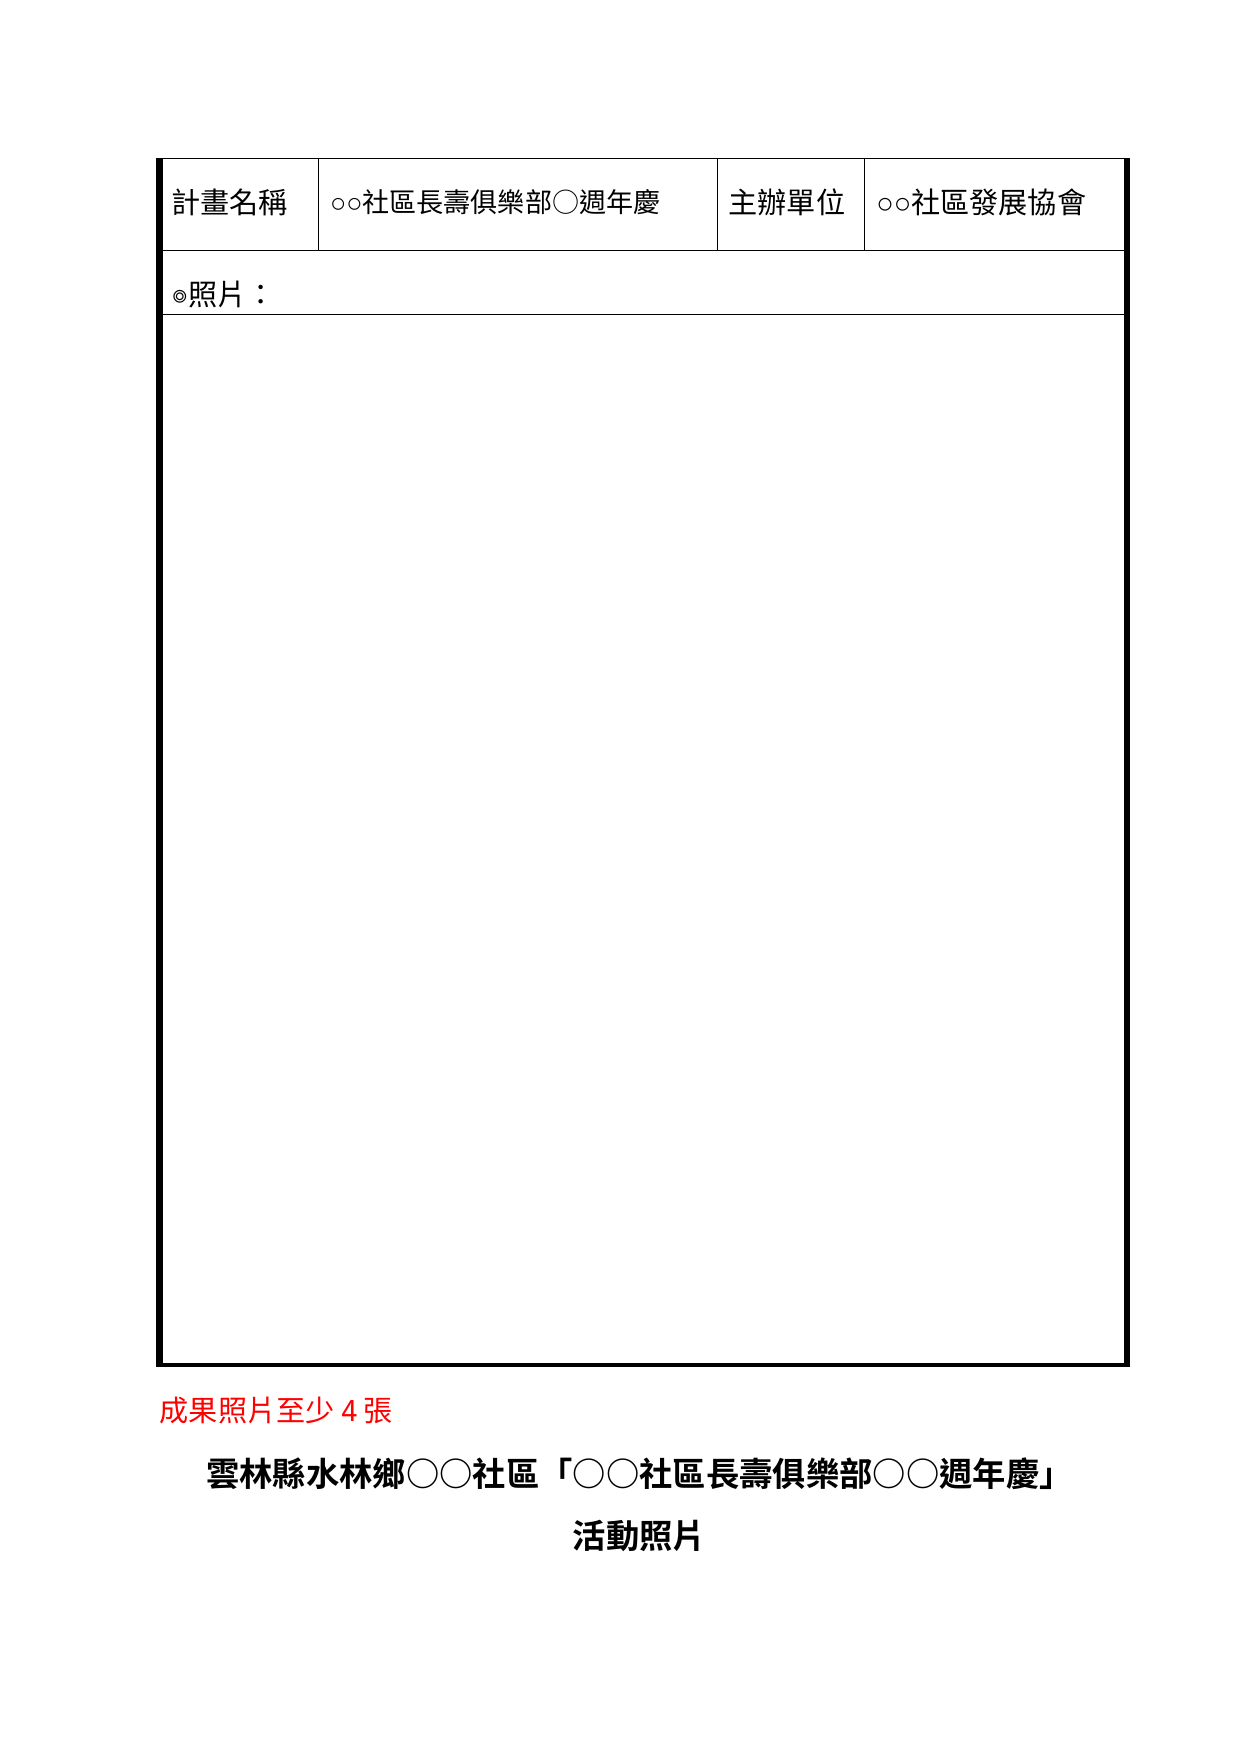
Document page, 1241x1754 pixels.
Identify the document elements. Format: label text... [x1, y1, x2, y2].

table_cell 計畫名稱 [163, 159, 318, 250]
table_cell ○○社區長壽俱樂部○週年慶 [319, 159, 717, 250]
table_cell 主辦單位 [718, 159, 864, 250]
table_cell ◎照片： [163, 251, 1124, 313]
table_cell [163, 315, 1124, 1363]
table_cell ○○社區發展協會 [865, 159, 1124, 250]
text 成果照片至少4張 [159, 1367, 1104, 1430]
text 活動照片 [159, 1492, 1119, 1555]
text 雲林縣水林鄉○○社區「○○社區長壽俱樂部○○週年慶」 [159, 1430, 1119, 1492]
